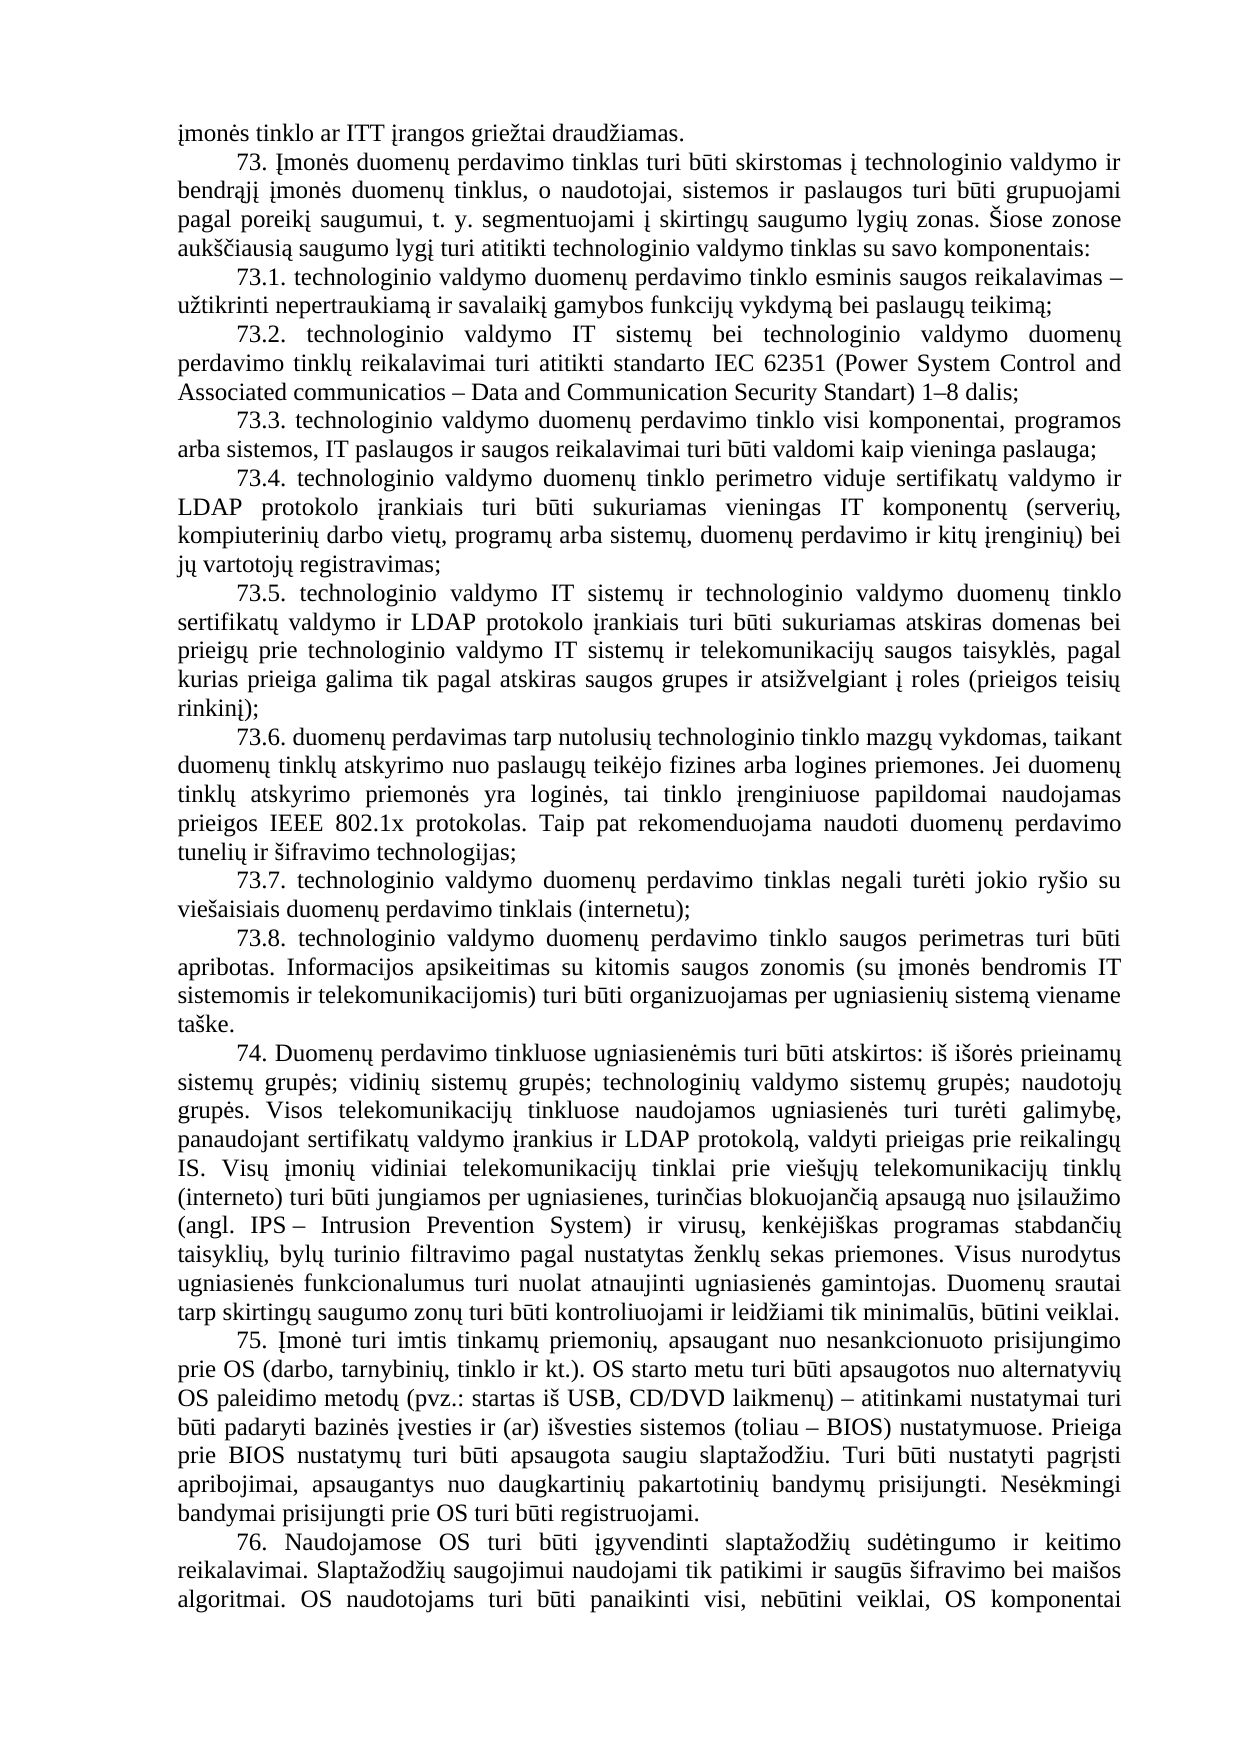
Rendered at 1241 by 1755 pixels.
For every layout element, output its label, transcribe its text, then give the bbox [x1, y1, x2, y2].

text 73.2. technologinio valdymo IT sistemų bei technologinio valdymo duomenų perdavimo tinklų reikalavimai turi atitikti standarto IEC 62351 (Power System Control and Associated communicatios – Data and Communication Security Standart) 1–8 dalis; [177, 319, 1122, 406]
text 73.7. technologinio valdymo duomenų perdavimo tinklas negali turėti jokio ryšio su viešaisiais duomenų perdavimo tinklais (internetu); [177, 866, 1122, 923]
text 73.4. technologinio valdymo duomenų tinklo perimetro viduje sertifikatų valdymo ir LDAP protokolo įrankiais turi būti sukuriamas vieningas IT komponentų (serverių, kompiuterinių darbo vietų, programų arba sistemų, duomenų perdavimo ir kitų įrenginių) bei jų vartotojų registravimas; [177, 463, 1122, 578]
text 73. Įmonės duomenų perdavimo tinklas turi būti skirstomas į technologinio valdymo ir bendrąjį įmonės duomenų tinklus, o naudotojai, sistemos ir paslaugos turi būti grupuojami pagal poreikį saugumui, t. y. segmentuojami į skirtingų saugumo lygių zonas. Šiose zonose aukščiausią saugumo lygį turi atitikti technologinio valdymo tinklas su savo komponentais: [177, 147, 1122, 262]
text 76. Naudojamose OS turi būti įgyvendinti slaptažodžių sudėtingumo ir keitimo reikalavimai. Slaptažodžių saugojimui naudojami tik patikimi ir saugūs šifravimo bei maišos algoritmai. OS naudotojams turi būti panaikinti visi, nebūtini veiklai, OS komponentai [177, 1527, 1122, 1613]
text 73.1. technologinio valdymo duomenų perdavimo tinklo esminis saugos reikalavimas – užtikrinti nepertraukiamą ir savalaikį gamybos funkcijų vykdymą bei paslaugų teikimą; [177, 262, 1122, 319]
text įmonės tinklo ar ITT įrangos griežtai draudžiamas. [177, 118, 1122, 147]
text 73.3. technologinio valdymo duomenų perdavimo tinklo visi komponentai, programos arba sistemos, IT paslaugos ir saugos reikalavimai turi būti valdomi kaip vieninga paslauga; [177, 406, 1122, 463]
text 73.8. technologinio valdymo duomenų perdavimo tinklo saugos perimetras turi būti apribotas. Informacijos apsikeitimas su kitomis saugos zonomis (su įmonės bendromis IT sistemomis ir telekomunikacijomis) turi būti organizuojamas per ugniasienių sistemą viename taške. [177, 923, 1122, 1038]
text 75. Įmonė turi imtis tinkamų priemonių, apsaugant nuo nesankcionuoto prisijungimo prie OS (darbo, tarnybinių, tinklo ir kt.). OS starto metu turi būti apsaugotos nuo alternatyvių OS paleidimo metodų (pvz.: startas iš USB, CD/DVD laikmenų) – atitinkami nustatymai turi būti padaryti bazinės įvesties ir (ar) išvesties sistemos (toliau – BIOS) nustatymuose. Prieiga prie BIOS nustatymų turi būti apsaugota saugiu slaptažodžiu. Turi būti nustatyti pagrįsti apribojimai, apsaugantys nuo daugkartinių pakartotinių bandymų prisijungti. Nesėkmingi bandymai prisijungti prie OS turi būti registruojami. [177, 1326, 1122, 1527]
text 74. Duomenų perdavimo tinkluose ugniasienėmis turi būti atskirtos: iš išorės prieinamų sistemų grupės; vidinių sistemų grupės; technologinių valdymo sistemų grupės; naudotojų grupės. Visos telekomunikacijų tinkluose naudojamos ugniasienės turi turėti galimybę, panaudojant sertifikatų valdymo įrankius ir LDAP protokolą, valdyti prieigas prie reikalingų IS. Visų įmonių vidiniai telekomunikacijų tinklai prie viešųjų telekomunikacijų tinklų (interneto) turi būti jungiamos per ugniasienes, turinčias blokuojančią apsaugą nuo įsilaužimo (angl. IPS – Intrusion Prevention System) ir virusų, kenkėjiškas programas stabdančių taisyklių, bylų turinio filtravimo pagal nustatytas ženklų sekas priemones. Visus nurodytus ugniasienės funkcionalumus turi nuolat atnaujinti ugniasienės gamintojas. Duomenų srautai tarp skirtingų saugumo zonų turi būti kontroliuojami ir leidžiami tik minimalūs, būtini veiklai. [177, 1038, 1122, 1326]
text 73.5. technologinio valdymo IT sistemų ir technologinio valdymo duomenų tinklo sertifikatų valdymo ir LDAP protokolo įrankiais turi būti sukuriamas atskiras domenas bei prieigų prie technologinio valdymo IT sistemų ir telekomunikacijų saugos taisyklės, pagal kurias prieiga galima tik pagal atskiras saugos grupes ir atsižvelgiant į roles (prieigos teisių rinkinį); [177, 578, 1122, 722]
text 73.6. duomenų perdavimas tarp nutolusių technologinio tinklo mazgų vykdomas, taikant duomenų tinklų atskyrimo nuo paslaugų teikėjo fizines arba logines priemones. Jei duomenų tinklų atskyrimo priemonės yra loginės, tai tinklo įrenginiuose papildomai naudojamas prieigos IEEE 802.1x protokolas. Taip pat rekomenduojama naudoti duomenų perdavimo tunelių ir šifravimo technologijas; [177, 722, 1122, 866]
